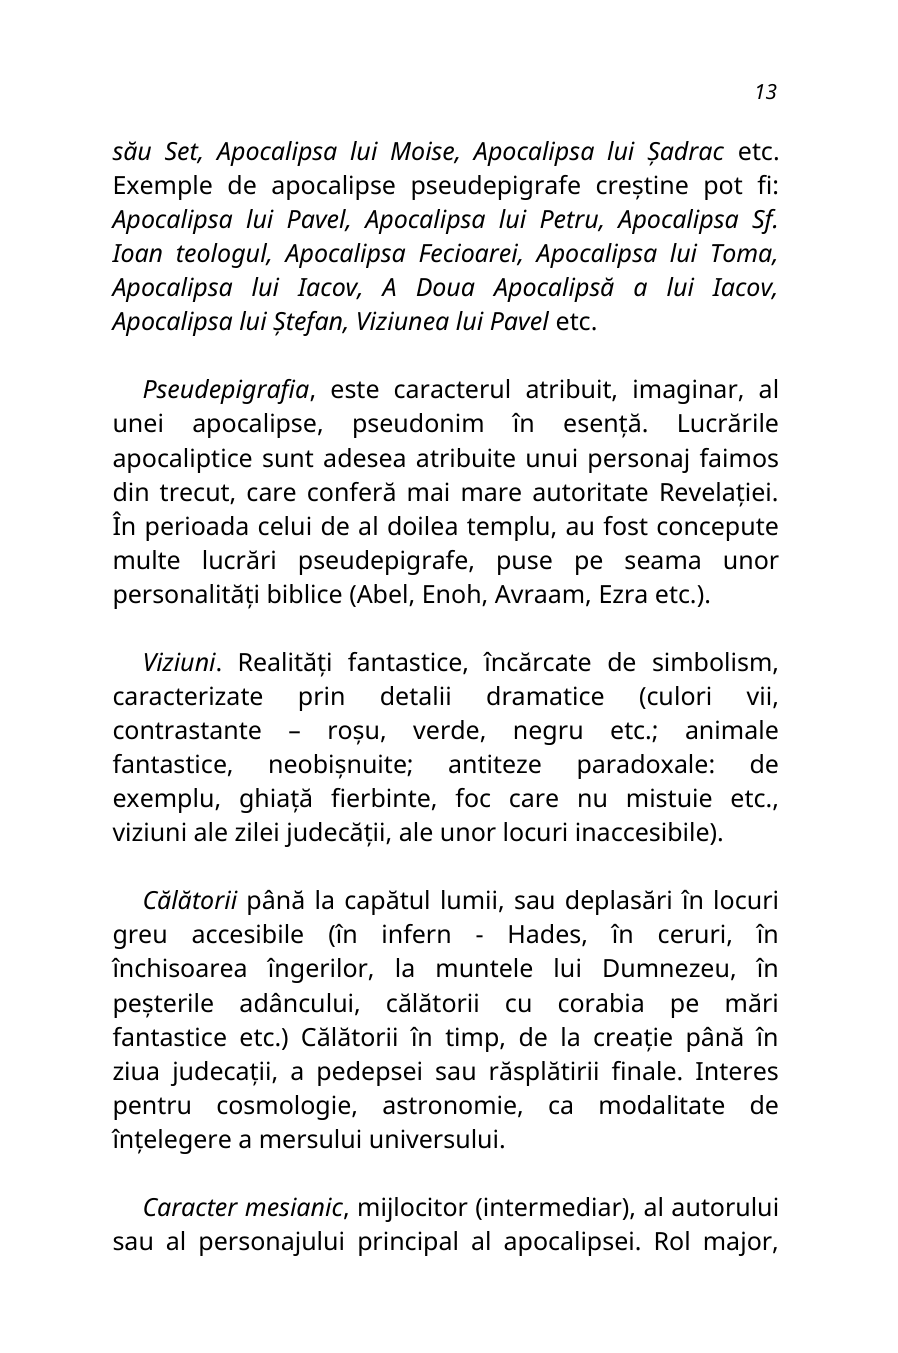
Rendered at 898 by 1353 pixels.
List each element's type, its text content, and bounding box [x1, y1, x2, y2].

text Călătorii până la capătul lumii, sau deplasări în locuri greu accesibile (în infern - Hades, în ceruri, în închisoarea îngerilor, la muntele lui Dumnezeu, în peşterile adâncului, călătorii cu corabia pe mări fantastice etc.) Călătorii în timp, de la creaţie până în ziua judecaţii, a pedepsei sau răsplătirii finale. Interes pentru cosmologie, astronomie, ca modalitate de înţelegere a mersului universului. [112, 883, 779, 1156]
text Caracter mesianic, mijlocitor (intermediar), al autorului sau al personajului principal al apocalipsei. Rol major, [112, 1189, 779, 1258]
text său Set, Apocalipsa lui Moise, Apocalipsa lui Şadrac etc. Exemple de apocalipse pseudepigrafe creştine pot fi: Apocalipsa lui Pavel, Apocalipsa lui Petru, Apocalipsa Sf. Ioan teologul, Apocalipsa Fecioarei, Apocalipsa lui Toma, Apocalipsa lui Iacov, A Doua Apocalipsă a lui Iacov, Apocalipsa lui Ştefan, Viziunea lui Pavel etc. [112, 134, 779, 338]
text Pseudepigrafia, este caracterul atribuit, imaginar, al unei apocalipse, pseudonim în esenţă. Lucrările apocaliptice sunt adesea atribuite unui personaj faimos din trecut, care conferă mai mare autoritate Revelaţiei. În perioada celui de al doilea templu, au fost concepute multe lucrări pseudepigrafe, puse pe seama unor personalităţi biblice (Abel, Enoh, Avraam, Ezra etc.). [112, 372, 779, 611]
text Viziuni. Realităţi fantastice, încărcate de simbolism, caracterizate prin detalii dramatice (culori vii, contrastante – roşu, verde, negru etc.; animale fantastice, neobişnuite; antiteze paradoxale: de exemplu, ghiaţă fierbinte, foc care nu mistuie etc., viziuni ale zilei judecăţii, ale unor locuri inaccesibile). [112, 644, 779, 849]
